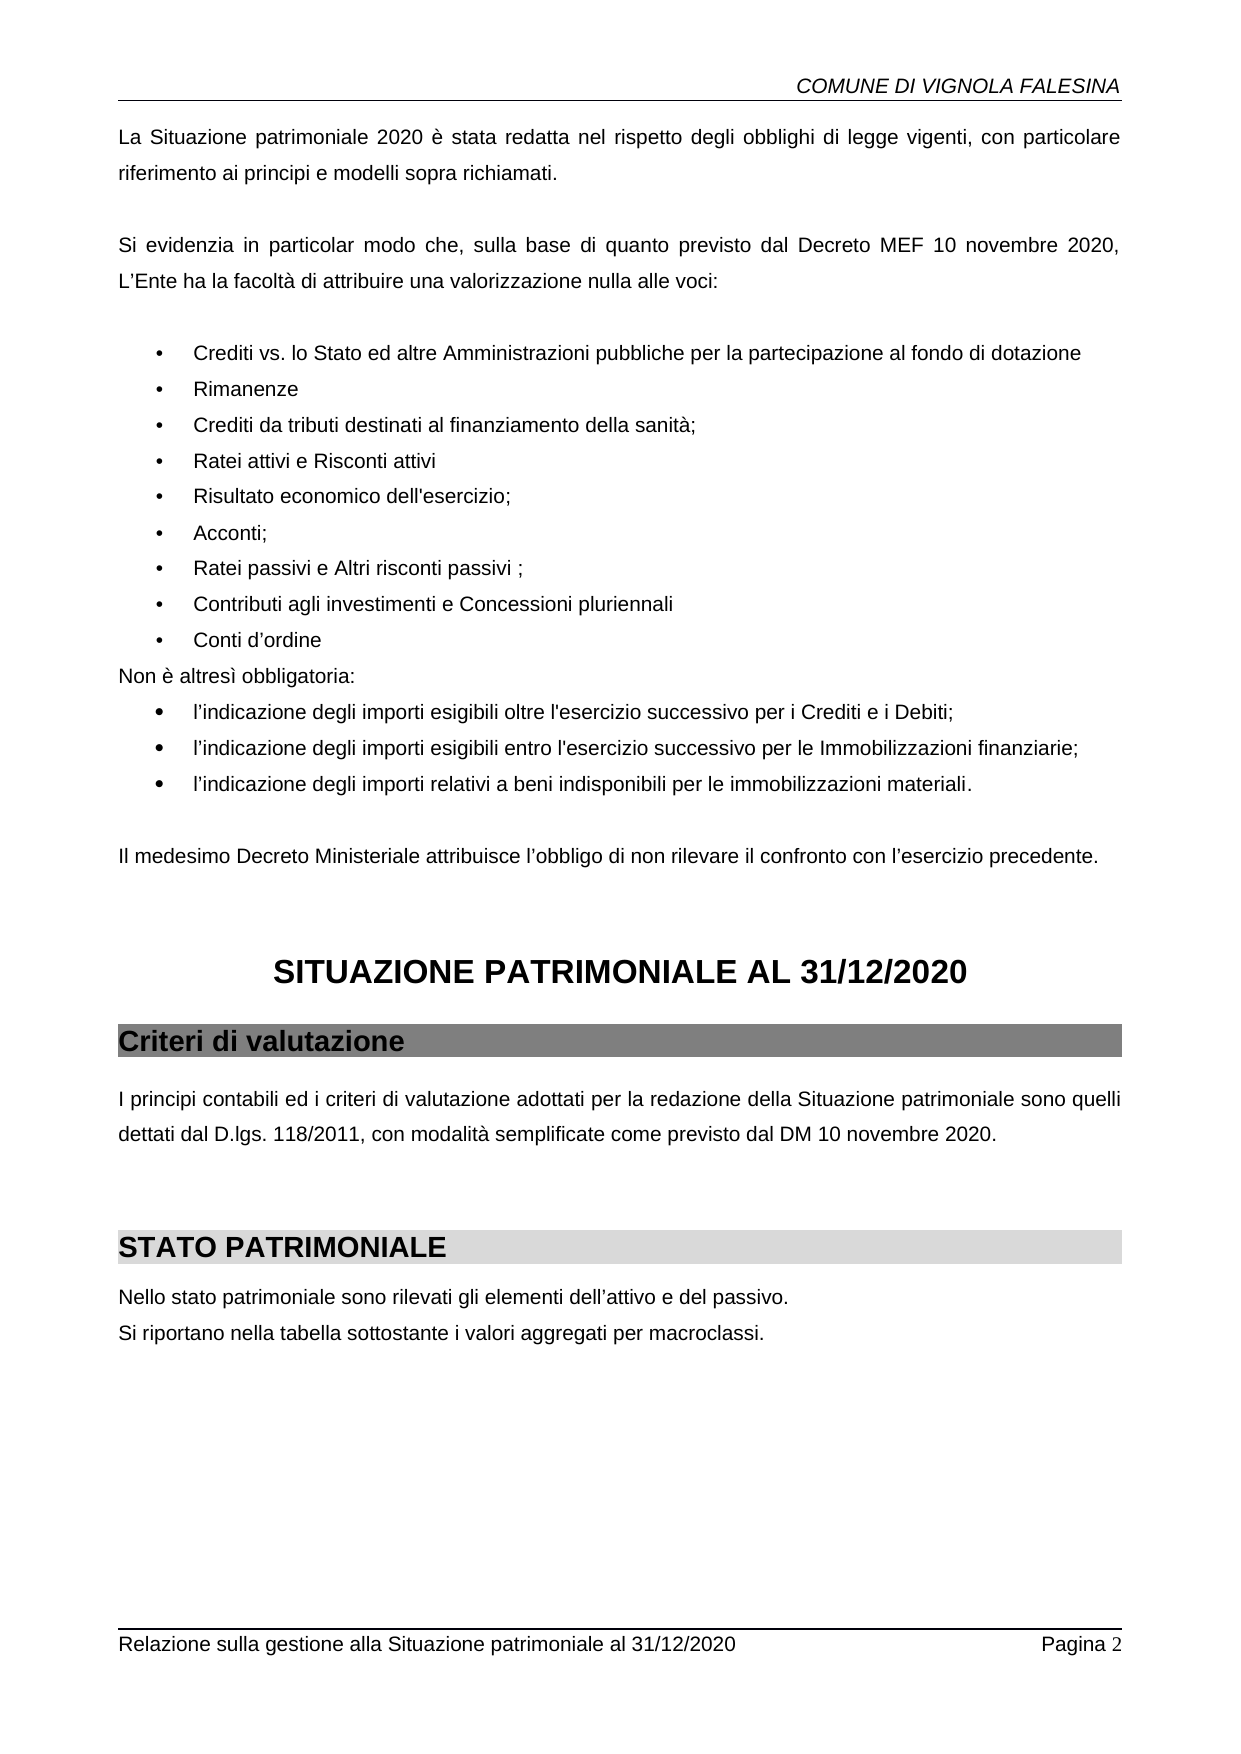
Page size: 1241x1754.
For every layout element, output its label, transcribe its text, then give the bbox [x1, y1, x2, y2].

text Si riportano nella tabella sottostante i valori aggregati per macroclassi. [118, 1320, 1122, 1344]
list Rimanenze [156, 377, 1122, 401]
text I principi contabili ed i criteri di valutazione adottati per la redazione della Situazione patrimoniale sono quelli dettati dal D.lgs. 118/2011, con modalità semplificate come previsto dal DM 10 novembre 2020. [118, 1086, 1122, 1146]
list Ratei attivi e Risconti attivi [156, 448, 1122, 472]
list l’indicazione degli importi esigibili entro l'esercizio successivo per le Immobilizzazioni finanziarie; [156, 736, 1122, 760]
list Crediti da tributi destinati al finanziamento della sanità; [156, 412, 1122, 436]
text Il medesimo Decreto Ministeriale attribuisce l’obbligo di non rilevare il confronto con l’esercizio precedente. [118, 844, 1122, 868]
text La Situazione patrimoniale 2020 è stata redatta nel rispetto degli obblighi di legge vigenti, con particolare riferimento ai principi e modelli sopra richiamati. [118, 125, 1122, 185]
text Criteri di valutazione [118, 1024, 1122, 1057]
list Risultato economico dell'esercizio; [156, 484, 1122, 508]
list Contributi agli investimenti e Concessioni pluriennali [156, 592, 1122, 616]
text Non è altresì obbligatoria: [118, 664, 1122, 688]
list Crediti vs. lo Stato ed altre Amministrazioni pubbliche per la partecipazione al fondo di dotazione [156, 341, 1122, 364]
subtitle situazione patrimoniale al 31/12/2020 [118, 952, 1122, 990]
list Conti d’ordine [156, 628, 1122, 652]
list l’indicazione degli importi relativi a beni indisponibili per le immobilizzazioni materiali. [156, 772, 1122, 796]
list l’indicazione degli importi esigibili oltre l'esercizio successivo per i Crediti e i Debiti; [156, 700, 1122, 724]
list Ratei passivi e Altri risconti passivi ; [156, 556, 1122, 580]
text Si evidenzia in particolar modo che, sulla base di quanto previsto dal Decreto MEF 10 novembre 2020, L’Ente ha la facoltà di attribuire una valorizzazione nulla alle voci: [118, 233, 1122, 293]
subtitle STATO PATRIMONIALE [118, 1230, 1122, 1264]
list Acconti; [156, 520, 1122, 544]
text Nello stato patrimoniale sono rilevati gli elementi dell’attivo e del passivo. [118, 1284, 1122, 1308]
